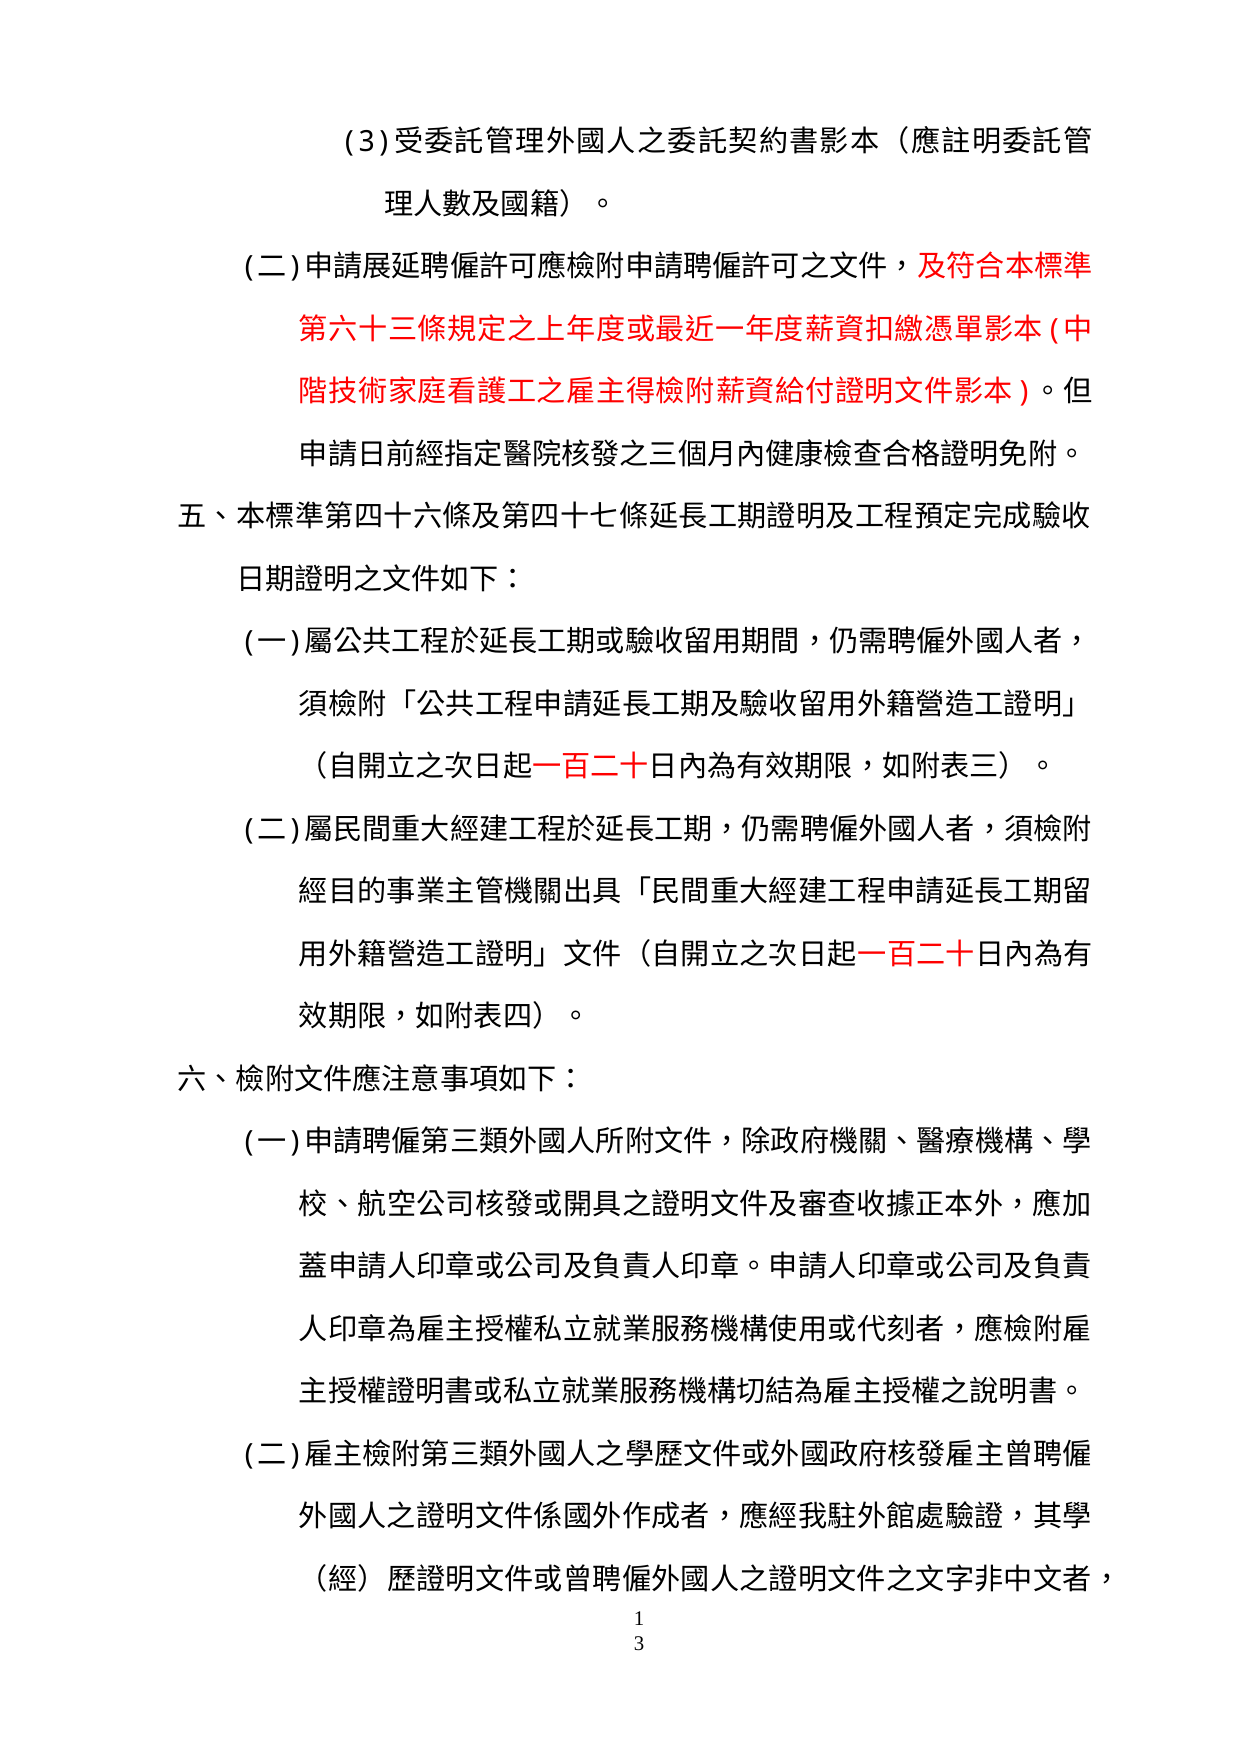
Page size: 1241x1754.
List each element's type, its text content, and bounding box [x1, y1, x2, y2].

text (一)屬公共工程於延長工期或驗收留用期間，仍需聘僱外國人者，須檢附「公共工程申請延長工期及驗收留用外籍營造工證明」（自開立之次日起一百二十日內為有效期限，如附表三）。 [240, 597, 1092, 785]
text 五、本標準第四十六條及第四十七條延長工期證明及工程預定完成驗收日期證明之文件如下： [177, 472, 1092, 597]
text (二)屬民間重大經建工程於延長工期，仍需聘僱外國人者，須檢附經目的事業主管機關出具「民間重大經建工程申請延長工期留用外籍營造工證明」文件（自開立之次日起一百二十日內為有效期限，如附表四）。 [240, 785, 1092, 1035]
text (二)申請展延聘僱許可應檢附申請聘僱許可之文件，及符合本標準第六十三條規定之上年度或最近一年度薪資扣繳憑單影本(中階技術家庭看護工之雇主得檢附薪資給付證明文件影本)。但申請日前經指定醫院核發之三個月內健康檢查合格證明免附。 [240, 222, 1092, 472]
text (3)受委託管理外國人之委託契約書影本（應註明委託管理人數及國籍）。 [340, 97, 1092, 222]
text 六、檢附文件應注意事項如下： [177, 1035, 1092, 1097]
text (二)雇主檢附第三類外國人之學歷文件或外國政府核發雇主曾聘僱外國人之證明文件係國外作成者，應經我駐外館處驗證，其學（經）歷證明文件或曾聘僱外國人之證明文件之文字非中文者，應檢附中文譯本。 [240, 1410, 1092, 1597]
text (一)申請聘僱第三類外國人所附文件，除政府機關、醫療機構、學校、航空公司核發或開具之證明文件及審查收據正本外，應加蓋申請人印章或公司及負責人印章。申請人印章或公司及負責人印章為雇主授權私立就業服務機構使用或代刻者，應檢附雇主授權證明書或私立就業服務機構切結為雇主授權之說明書。 [240, 1097, 1092, 1410]
